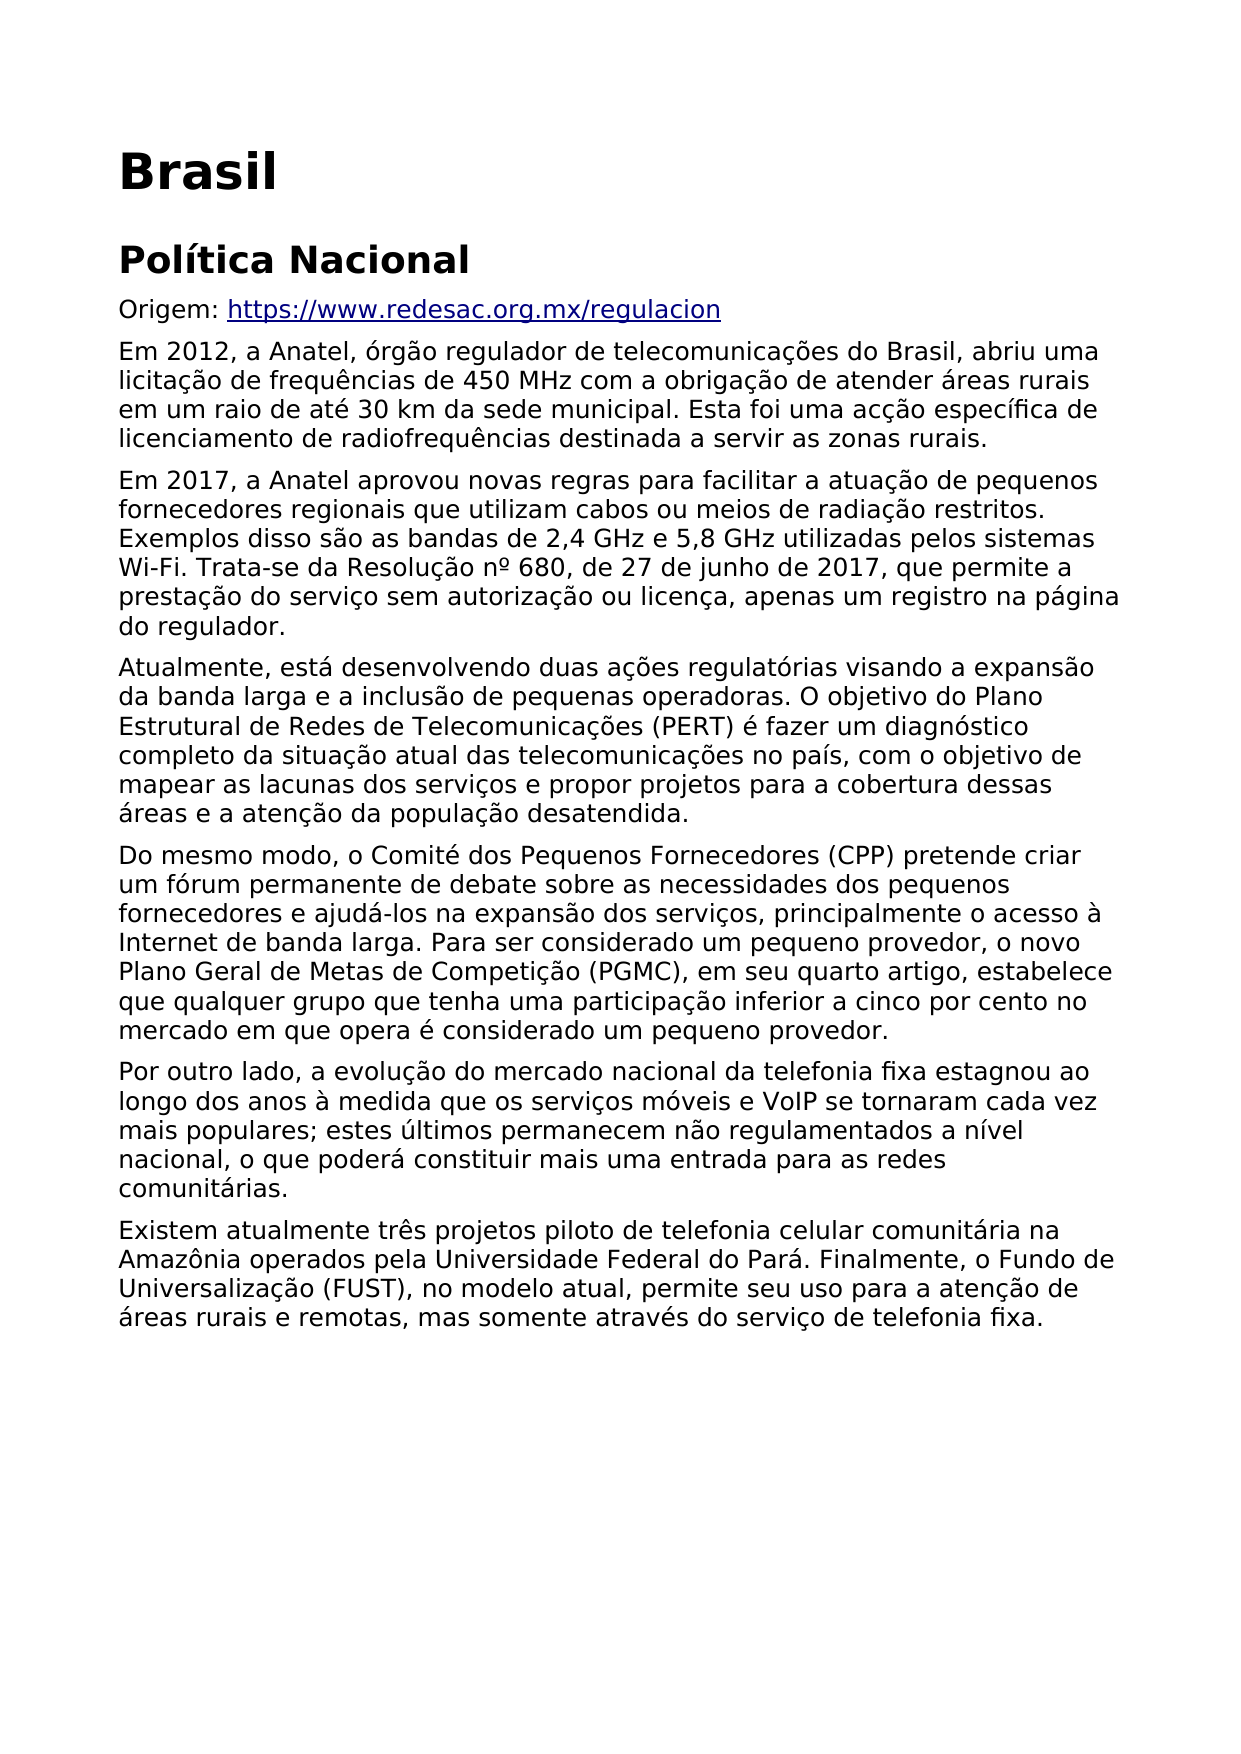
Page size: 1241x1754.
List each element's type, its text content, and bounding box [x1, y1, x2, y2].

text Por outro lado, a evolução do mercado nacional da telefonia fixa estagnou ao longo dos anos à medida que os serviços móveis e VoIP se tornaram cada vez mais populares; estes últimos permanecem não regulamentados a nível nacional, o que poderá constituir mais uma entrada para as redes comunitárias. [118, 1057, 1122, 1203]
text Atualmente, está desenvolvendo duas ações regulatórias visando a expansão da banda larga e a inclusão de pequenas operadoras. O objetivo do Plano Estrutural de Redes de Telecomunicações (PERT) é fazer um diagnóstico completo da situação atual das telecomunicações no país, com o objetivo de mapear as lacunas dos serviços e propor projetos para a cobertura dessas áreas e a atenção da população desatendida. [118, 653, 1122, 828]
subtitle Política Nacional [118, 239, 1122, 282]
subtitle Brasil [118, 143, 1122, 201]
text Em 2012, a Anatel, órgão regulador de telecomunicações do Brasil, abriu uma licitação de frequências de 450 MHz com a obrigação de atender áreas rurais em um raio de até 30 km da sede municipal. Esta foi uma acção específica de licenciamento de radiofrequências destinada a servir as zonas rurais. [118, 337, 1122, 453]
text Do mesmo modo, o Comité dos Pequenos Fornecedores (CPP) pretende criar um fórum permanente de debate sobre as necessidades dos pequenos fornecedores e ajudá-los na expansão dos serviços, principalmente o acesso à Internet de banda larga. Para ser considerado um pequeno provedor, o novo Plano Geral de Metas de Competição (PGMC), em seu quarto artigo, estabelece que qualquer grupo que tenha uma participação inferior a cinco por cento no mercado em que opera é considerado um pequeno provedor. [118, 841, 1122, 1045]
text Em 2017, a Anatel aprovou novas regras para facilitar a atuação de pequenos fornecedores regionais que utilizam cabos ou meios de radiação restritos. Exemplos disso são as bandas de 2,4 GHz e 5,8 GHz utilizadas pelos sistemas Wi-Fi. Trata-se da Resolução nº 680, de 27 de junho de 2017, que permite a prestação do serviço sem autorização ou licença, apenas um registro na página do regulador. [118, 466, 1122, 641]
text Origem: https://www.redesac.org.mx/regulacion [118, 295, 1122, 324]
text Existem atualmente três projetos piloto de telefonia celular comunitária na Amazônia operados pela Universidade Federal do Pará. Finalmente, o Fundo de Universalização (FUST), no modelo atual, permite seu uso para a atenção de áreas rurais e remotas, mas somente através do serviço de telefonia fixa. [118, 1216, 1122, 1332]
